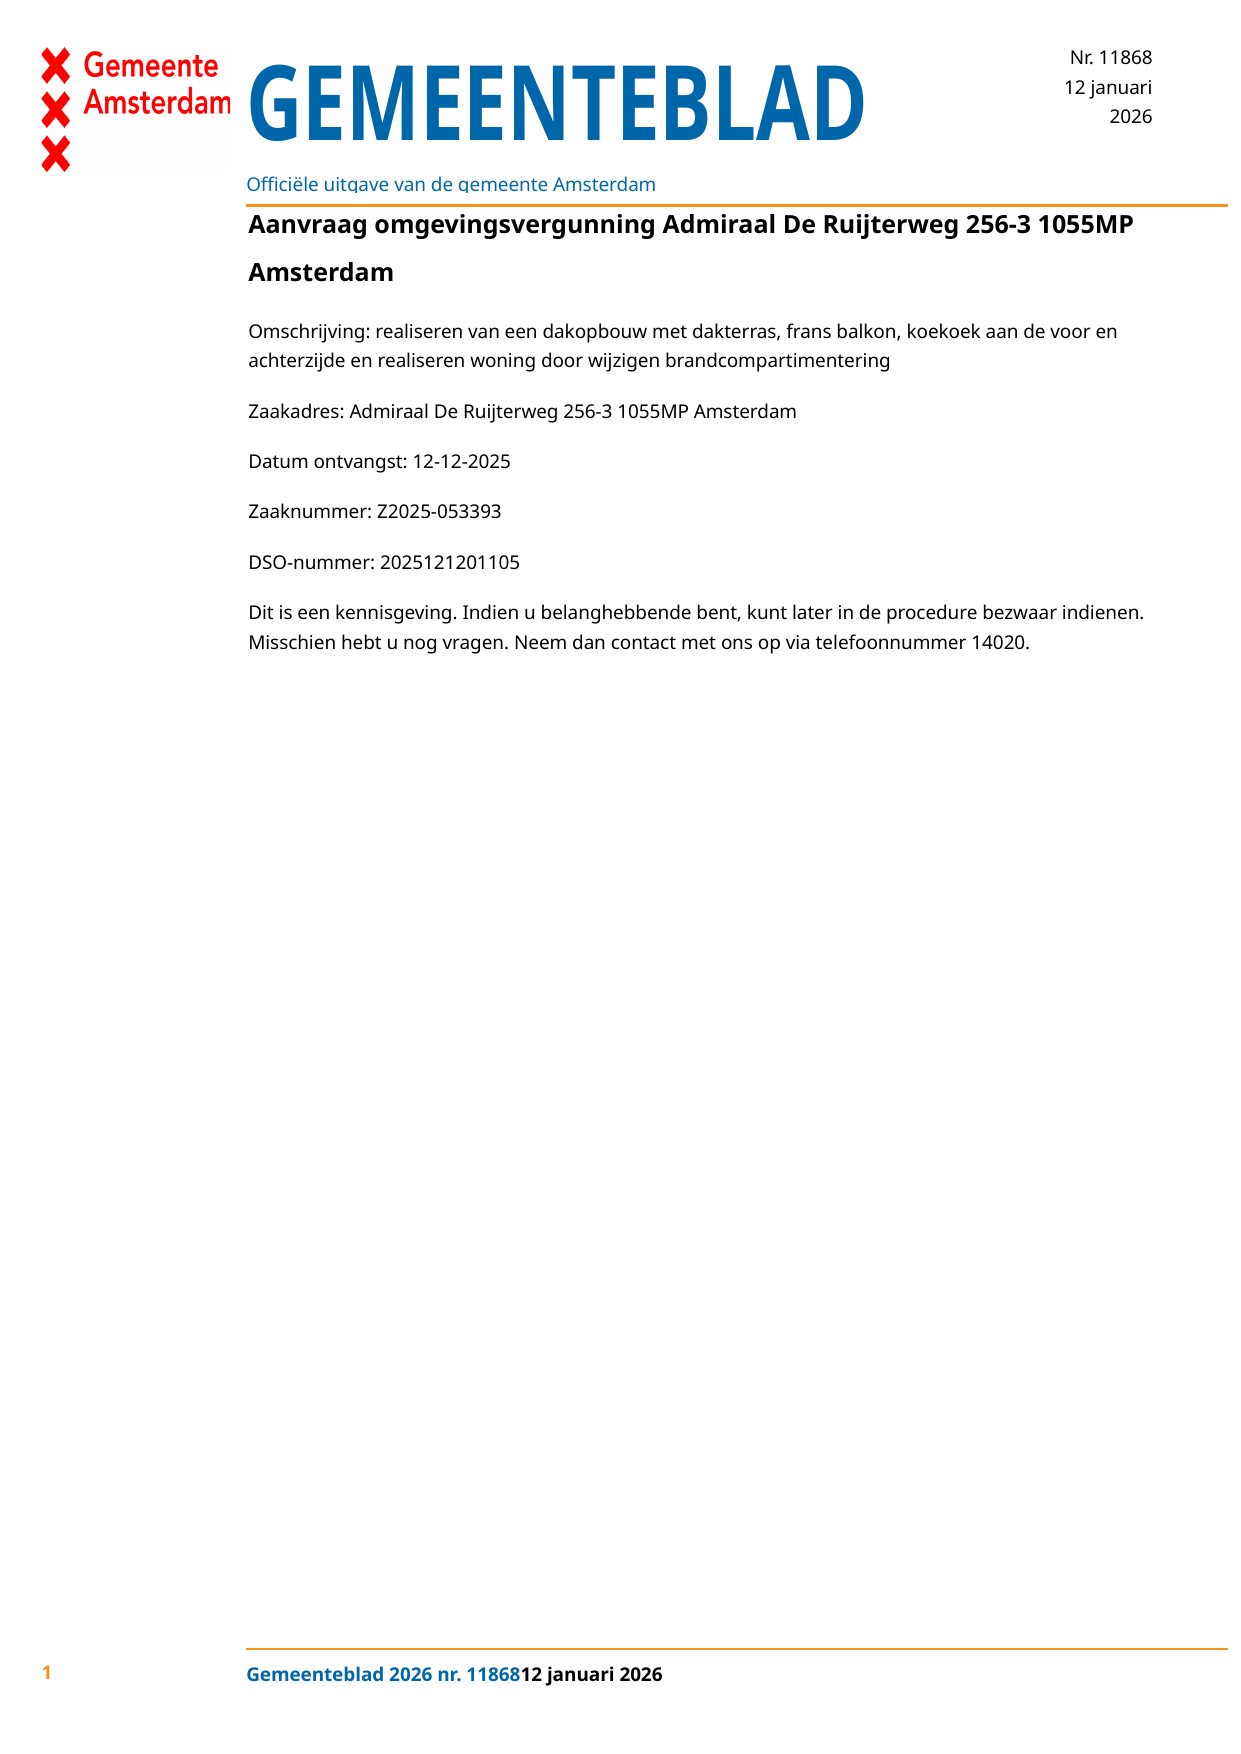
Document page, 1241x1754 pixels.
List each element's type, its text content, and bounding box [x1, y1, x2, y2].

text Zaakadres: Admiraal De Ruijterweg 256-3 1055MP Amsterdam [248, 398, 1152, 424]
text Zaaknummer: Z2025-053393 [248, 499, 1152, 524]
text Omschrijving: realiseren van een dakopbouw met dakterras, frans balkon, koekoek aan de voor en achterzijde en realiseren woning door wijzigen brandcompartimentering [248, 318, 1152, 373]
text Datum ontvangst: 12-12-2025 [248, 448, 1152, 474]
text DSO-nummer: 2025121201105 [248, 549, 1152, 575]
text Aanvraag omgevingsvergunning Admiraal De Ruijterweg 256-3 1055MP Amsterdam [248, 207, 1152, 288]
picture [41, 47, 231, 172]
text Dit is een kennisgeving. Indien u belanghebbende bent, kunt later in de procedure bezwaar indienen. Misschien hebt u nog vragen. Neem dan contact met ons op via telefoonnummer 14020. [248, 599, 1152, 655]
